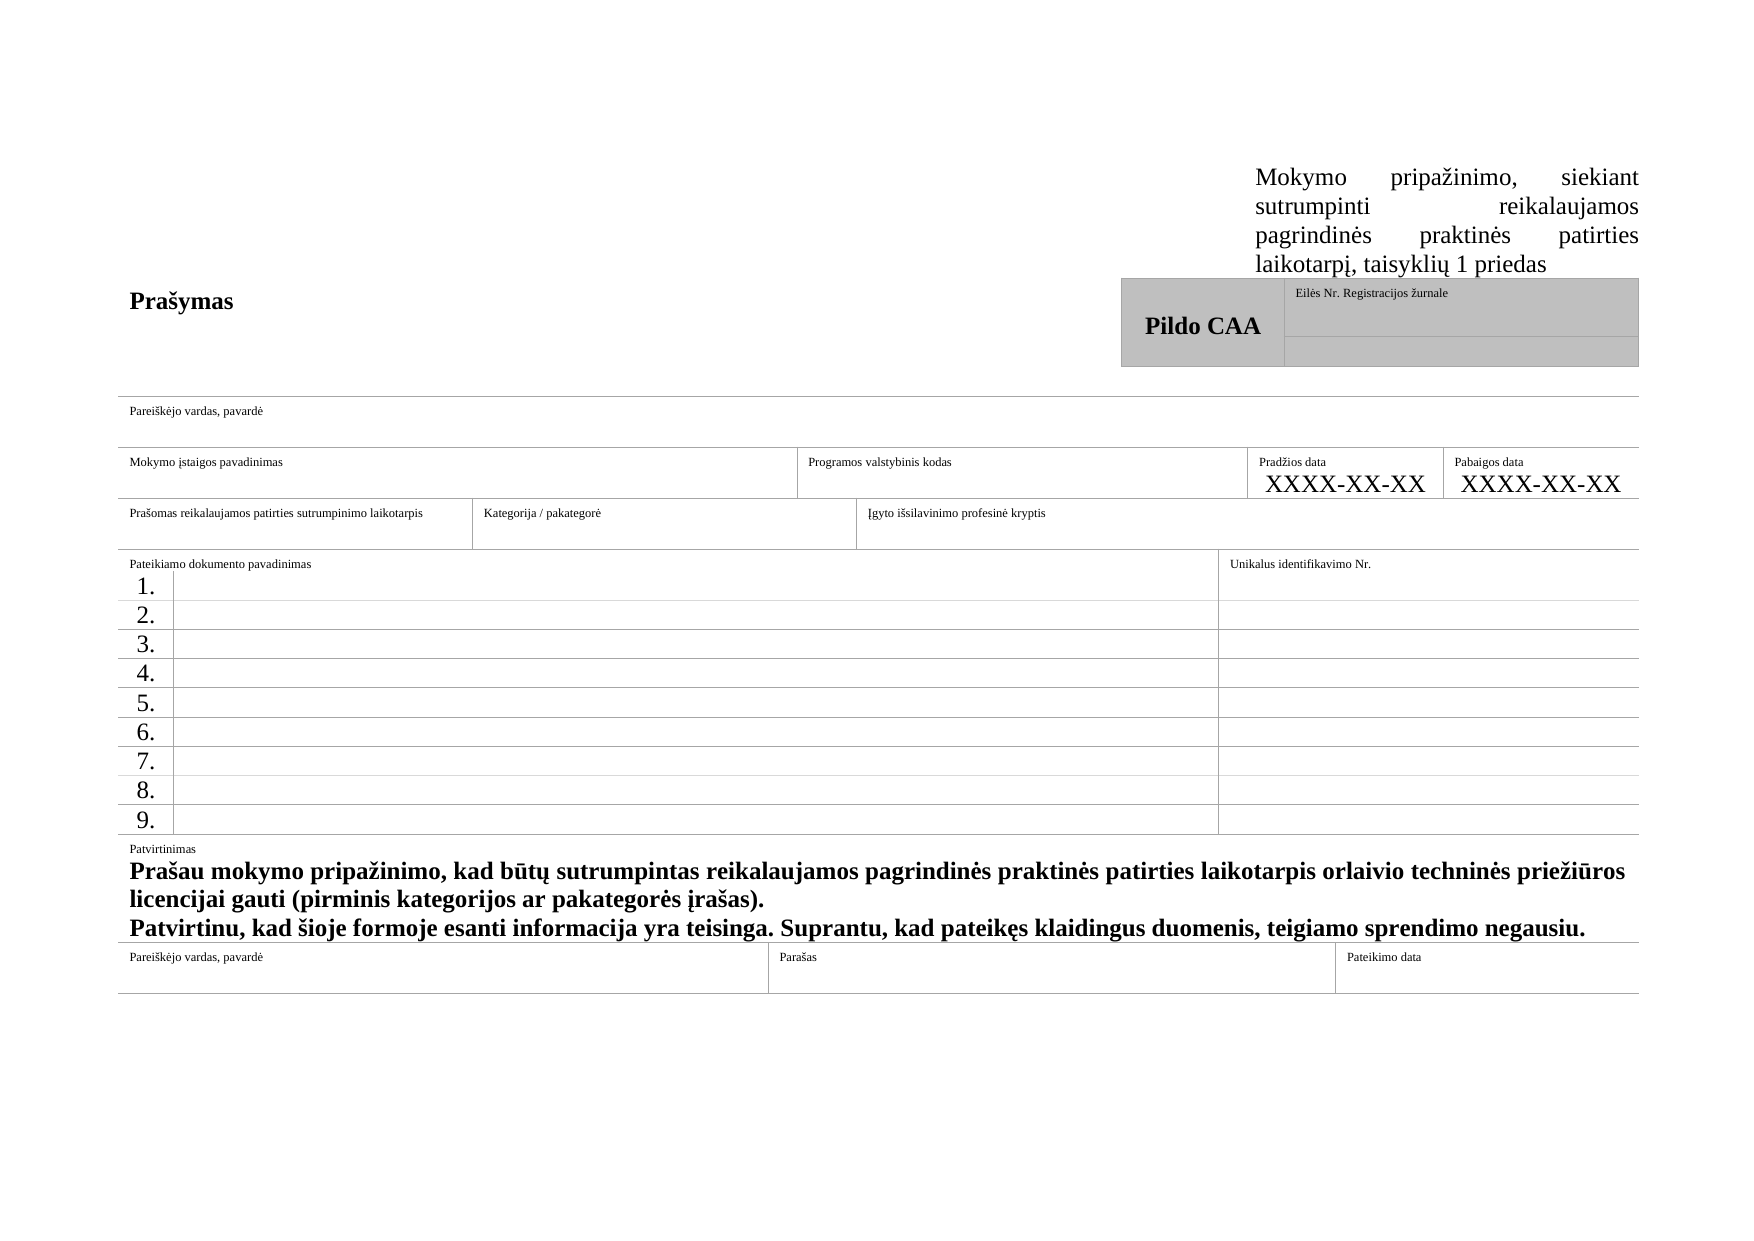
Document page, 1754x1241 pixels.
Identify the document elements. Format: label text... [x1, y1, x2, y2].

table_cell [174, 718, 1218, 746]
table_cell Pabaigos data [1444, 448, 1638, 469]
table_cell Prašau mokymo pripažinimo, kad būtų sutrumpintas reikalaujamos pagrindinės praktinės patirties laikotarpis orlaivio techninės priežiūros licencijai gauti (pirminis kategorijos ar pakategorės įrašas). Patvirtinu, kad šioje formoje esanti informacija yra teisinga. Suprantu, kad pateikęs klaidingus duomenis, teigiamo sprendimo negausiu. [118, 856, 1638, 942]
table_cell [174, 688, 1218, 717]
table_cell Pareiškėjo vardas, pavardė [118, 397, 1638, 418]
table_cell Patvirtinimas [118, 835, 1638, 856]
table_cell Pateikimo data [1336, 943, 1638, 964]
table_cell XXXX-XX-XX [1444, 469, 1638, 498]
table_cell Prašomas reikalaujamos patirties sutrumpinimo laikotarpis [118, 499, 472, 520]
table_cell [473, 520, 856, 548]
table_cell [798, 469, 1247, 498]
table_cell [174, 776, 1218, 804]
table_cell XXXX-XX-XX [1248, 469, 1443, 498]
table_cell [1219, 688, 1638, 717]
table_cell Kategorija / pakategorė [473, 499, 856, 520]
table_header Prašymas [118, 278, 1121, 336]
table_cell 1. [118, 571, 173, 599]
table_cell [1219, 630, 1638, 658]
table_cell 4. [118, 659, 173, 687]
table_cell Pradžios data [1248, 448, 1443, 469]
table_cell Įgyto išsilavinimo profesinė kryptis [857, 499, 1638, 520]
table_cell Pateikiamo dokumento pavadinimas [118, 550, 1218, 571]
table_cell [118, 469, 797, 498]
table_cell [118, 336, 1121, 366]
table_cell [1219, 571, 1638, 599]
table_cell 6. [118, 718, 173, 746]
table_cell [1219, 747, 1638, 775]
table_cell [174, 659, 1218, 687]
table_cell Parašas [769, 943, 1335, 964]
table_cell [1219, 776, 1638, 804]
table_cell [118, 366, 1638, 396]
table_cell [174, 601, 1218, 629]
table_cell [118, 520, 472, 548]
table_header Eilės Nr. Registracijos žurnale [1285, 279, 1638, 336]
table_cell 8. [118, 776, 173, 804]
text Mokymo pripažinimo, siekiant sutrumpinti reikalaujamos pagrindinės praktinės patirties laikotarpį, taisyklių 1 priedas [1255, 162, 1639, 277]
table_cell [174, 747, 1218, 775]
table_cell [1219, 718, 1638, 746]
table_cell [118, 418, 1638, 447]
table_cell [174, 571, 1218, 599]
table_cell [1219, 601, 1638, 629]
table_cell 5. [118, 688, 173, 717]
table_cell Unikalus identifikavimo Nr. [1219, 550, 1638, 571]
table_cell [857, 520, 1638, 548]
table_cell 2. [118, 601, 173, 629]
table_cell [174, 630, 1218, 658]
table_cell [174, 805, 1218, 834]
table_cell [769, 964, 1335, 993]
table_cell [1285, 337, 1638, 366]
table_cell [1219, 805, 1638, 834]
table_cell Mokymo įstaigos pavadinimas [118, 448, 797, 469]
table_cell [1219, 659, 1638, 687]
table_cell 9. [118, 805, 173, 834]
table_cell Pareiškėjo vardas, pavardė [118, 943, 768, 964]
table_cell [1336, 964, 1638, 993]
table_cell 7. [118, 747, 173, 775]
table_header Pildo CAA [1122, 279, 1284, 366]
table_cell [118, 964, 768, 993]
table_cell 3. [118, 630, 173, 658]
table_cell Programos valstybinis kodas [798, 448, 1247, 469]
